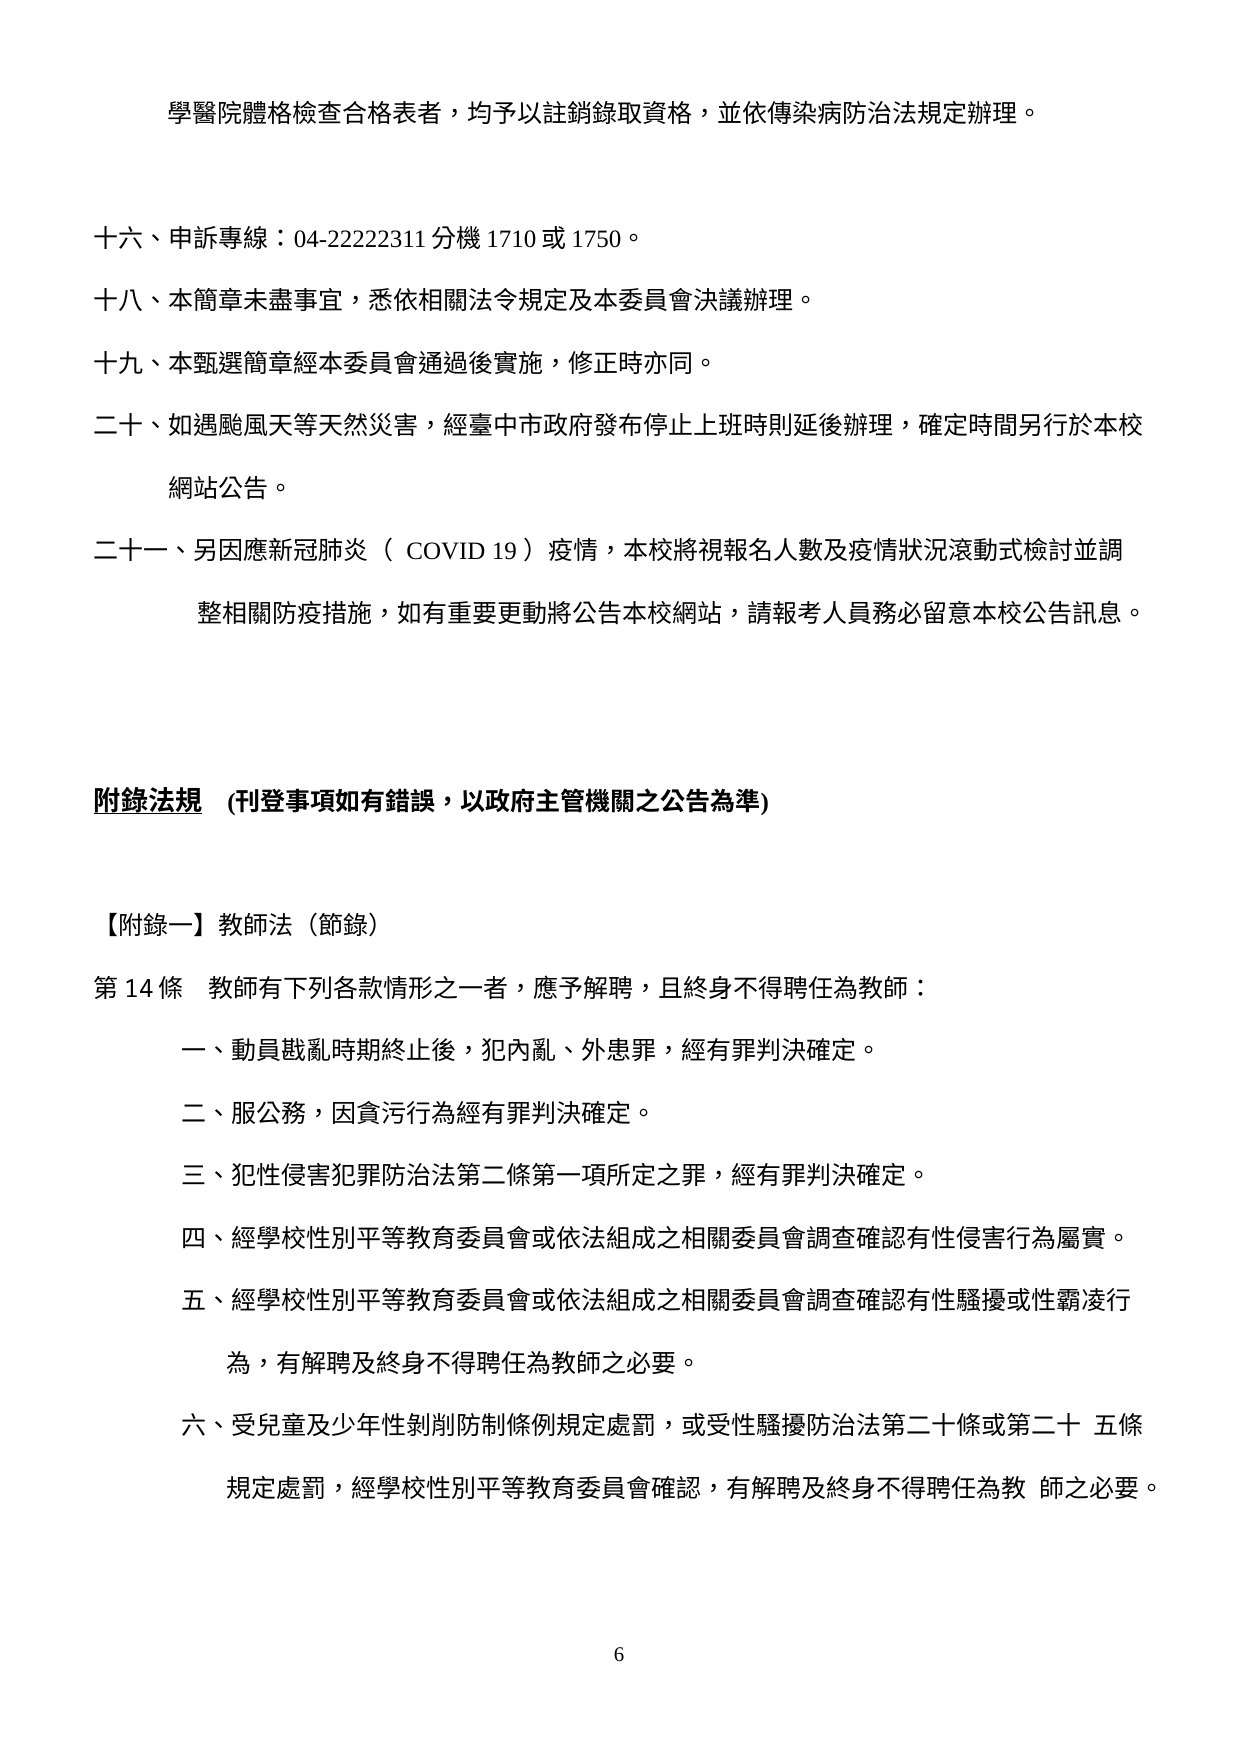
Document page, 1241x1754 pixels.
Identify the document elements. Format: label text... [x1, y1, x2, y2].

text 五、經學校性別平等教育委員會或依法組成之相關委員會調查確認有性騷擾或性霸凌行為，有解聘及終身不得聘任為教師之必要。 [181, 1257, 1144, 1382]
text 附錄法規 (刊登事項如有錯誤，以政府主管機關之公告為準) [94, 757, 1144, 819]
text 二、服公務，因貪污行為經有罪判決確定。 [181, 1069, 1144, 1132]
text 三、犯性侵害犯罪防治法第二條第一項所定之罪，經有罪判決確定。 [181, 1132, 1144, 1194]
text 一、動員戡亂時期終止後，犯內亂、外患罪，經有罪判決確定。 [181, 1007, 1144, 1069]
text 六、受兒童及少年性剝削防制條例規定處罰，或受性騷擾防治法第二十條或第二十 五條規定處罰，經學校性別平等教育委員會確認，有解聘及終身不得聘任為教 師之必要。 [181, 1382, 1144, 1569]
text 第14條 教師有下列各款情形之一者，應予解聘，且終身不得聘任為教師： [94, 944, 1144, 1007]
text 【附錄一】教師法（節錄） [94, 882, 1144, 944]
text 十八、本簡章未盡事宜，悉依相關法令規定及本委員會決議辦理。 [94, 257, 1144, 319]
text 十六、申訴專線：04-22222311分機1710或1750。 [94, 194, 1144, 257]
text 四、經學校性別平等教育委員會或依法組成之相關委員會調查確認有性侵害行為屬實。 [181, 1194, 1144, 1257]
text 二十一、另因應新冠肺炎（ COVID 19 ）疫情，本校將視報名人數及疫情狀況滾動式檢討並調整相關防疫措施，如有重要更動將公告本校網站，請報考人員務必留意本校公告訊息。 [94, 507, 1144, 632]
text 十九、本甄選簡章經本委員會通過後實施，修正時亦同。 [94, 319, 1144, 382]
text 學醫院體格檢查合格表者，均予以註銷錄取資格，並依傳染病防治法規定辦理。 [94, 69, 1144, 132]
text 二十、如遇颱風天等天然災害，經臺中市政府發布停止上班時則延後辦理，確定時間另行於本校網站公告。 [94, 382, 1144, 507]
